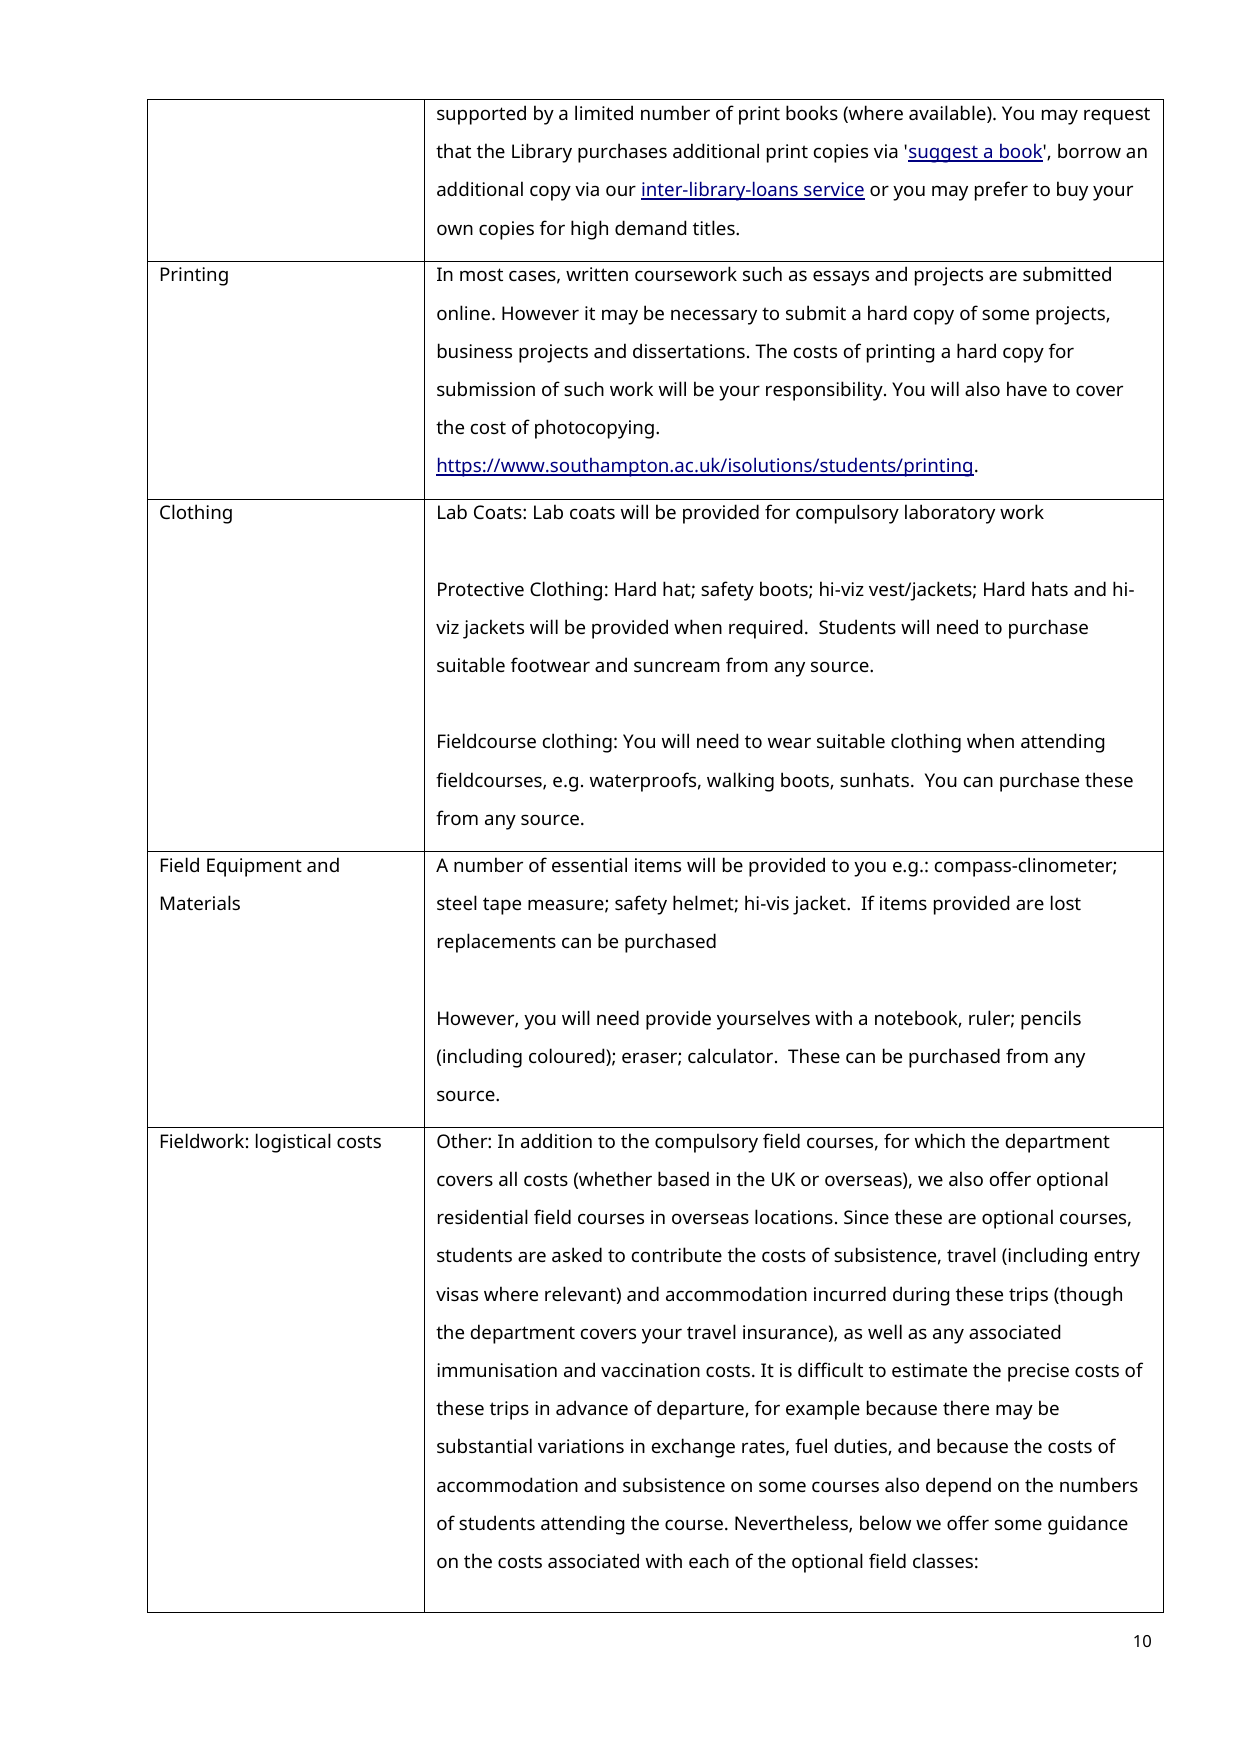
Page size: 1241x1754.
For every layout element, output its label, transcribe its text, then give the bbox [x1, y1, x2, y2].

table_cell Field Equipment and Materials [148, 852, 424, 1127]
table_cell A number of essential items will be provided to you e.g.: compass-clinometer; steel tape measure; safety helmet; hi-vis jacket. If items provided are lost replacements can be purchased However, you will need provide yourselves with a notebook, ruler; pencils (including coloured); eraser; calculator. These can be purchased from any source. [425, 852, 1163, 1127]
table_cell In most cases, written coursework such as essays and projects are submitted online. However it may be necessary to submit a hard copy of some projects, business projects and dissertations. The costs of printing a hard copy for submission of such work will be your responsibility. You will also have to cover the cost of photocopying. https://www.southampton.ac.uk/isolutions/students/printing. [425, 262, 1163, 498]
table_cell Other: In addition to the compulsory field courses, for which the department covers all costs (whether based in the UK or overseas), we also offer optional residential field courses in overseas locations. Since these are optional courses, students are asked to contribute the costs of subsistence, travel (including entry visas where relevant) and accommodation incurred during these trips (though the department covers your travel insurance), as well as any associated immunisation and vaccination costs. It is difficult to estimate the precise costs of these trips in advance of departure, for example because there may be substantial variations in exchange rates, fuel duties, and because the costs of accommodation and subsistence on some courses also depend on the numbers of students attending the course. Nevertheless, below we offer some guidance on the costs associated with each of the optional field classes: [425, 1128, 1163, 1612]
table_cell Lab Coats: Lab coats will be provided for compulsory laboratory work Protective Clothing: Hard hat; safety boots; hi-viz vest/jackets; Hard hats and hi-viz jackets will be provided when required. Students will need to purchase suitable footwear and suncream from any source. Fieldcourse clothing: You will need to wear suitable clothing when attending fieldcourses, e.g. waterproofs, walking boots, sunhats. You can purchase these from any source. [425, 500, 1163, 851]
table_cell supported by a limited number of print books (where available). You may request that the Library purchases additional print copies via 'suggest a book', borrow an additional copy via our inter-library-loans service or you may prefer to buy your own copies for high demand titles. [425, 100, 1163, 261]
table_cell Fieldwork: logistical costs [148, 1128, 424, 1612]
table_cell Printing [148, 262, 424, 498]
table_cell Clothing [148, 500, 424, 851]
table_cell [148, 100, 424, 261]
